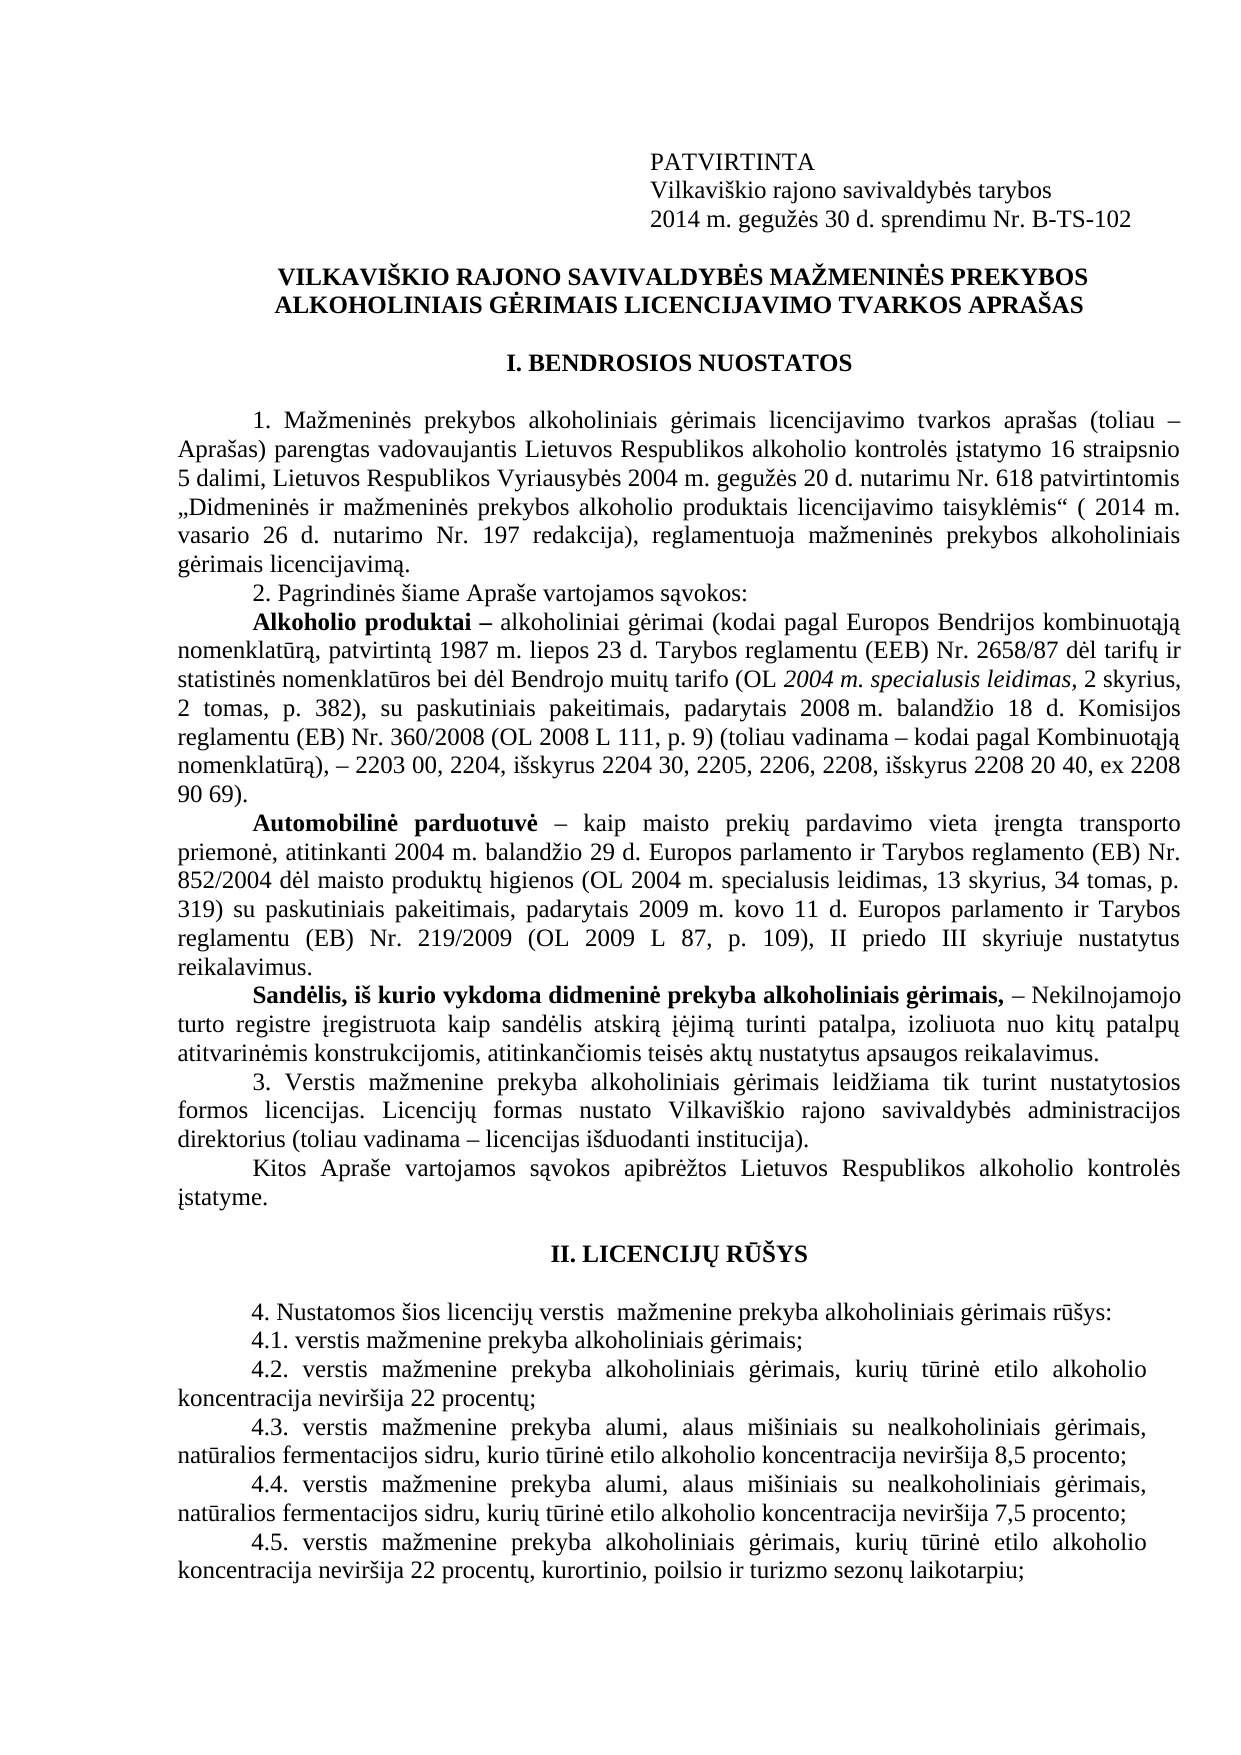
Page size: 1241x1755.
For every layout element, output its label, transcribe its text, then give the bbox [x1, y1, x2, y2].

text 4.2. verstis mažmenine prekyba alkoholiniais gėrimais, kurių tūrinė etilo alkoholio koncentracija neviršija 22 procentų; [177, 1354, 1147, 1412]
text Sandėlis, iš kurio vykdoma didmeninė prekyba alkoholiniais gėrimais, – Nekilnojamojo turto registre įregistruota kaip sandėlis atskirą įėjimą turinti patalpa, izoliuota nuo kitų patalpų atitvarinėmis konstrukcijomis, atitinkančiomis teisės aktų nustatytus apsaugos reikalavimus. [177, 981, 1181, 1067]
text II. LICENCIJŲ RŪŠYS [177, 1239, 1181, 1268]
text 4.5. verstis mažmenine prekyba alkoholiniais gėrimais, kurių tūrinė etilo alkoholio koncentracija neviršija 22 procentų, kurortinio, poilsio ir turizmo sezonų laikotarpiu; [177, 1527, 1147, 1584]
text Vilkaviškio rajono savivaldybės tarybos [650, 176, 1181, 204]
text VILKAVIŠKIO RAJONO SAVIVALDYBĖS mažmeninės prekybos alkoholiNIAIS GĖRIMAIS licenciJAVIMO tvarkos aprašas [177, 262, 1181, 319]
text 2014 m. gegužės 30 d. sprendimu Nr. B-TS-102 [650, 204, 1181, 233]
text I. BENDROSIOS NUOSTATOS [177, 348, 1181, 377]
text 4.4. verstis mažmenine prekyba alumi, alaus mišiniais su nealkoholiniais gėrimais, natūralios fermentacijos sidru, kurių tūrinė etilo alkoholio koncentracija neviršija 7,5 procento; [177, 1469, 1147, 1527]
text 4. Nustatomos šios licencijų verstis mažmenine prekyba alkoholiniais gėrimais rūšys: [177, 1297, 1181, 1326]
text 2. Pagrindinės šiame Apraše vartojamos sąvokos: [177, 578, 1181, 607]
text 4.3. verstis mažmenine prekyba alumi, alaus mišiniais su nealkoholiniais gėrimais, natūralios fermentacijos sidru, kurio tūrinė etilo alkoholio koncentracija neviršija 8,5 procento; [177, 1412, 1147, 1469]
text Patvirtinta [650, 147, 1181, 176]
text 1. Mažmeninės prekybos alkoholiniais gėrimais licencijavimo tvarkos aprašas (toliau – Aprašas) parengtas vadovaujantis Lietuvos Respublikos alkoholio kontrolės įstatymo 16 straipsnio 5 dalimi, Lietuvos Respublikos Vyriausybės 2004 m. gegužės 20 d. nutarimu Nr. 618 patvirtintomis „Didmeninės ir mažmeninės prekybos alkoholio produktais licencijavimo taisyklėmis“ ( 2014 m. vasario 26 d. nutarimo Nr. 197 redakcija), reglamentuoja mažmeninės prekybos alkoholiniais gėrimais licencijavimą. [177, 406, 1181, 578]
text Kitos Apraše vartojamos sąvokos apibrėžtos Lietuvos Respublikos alkoholio kontrolės įstatyme. [177, 1153, 1181, 1211]
text Alkoholio produktai – alkoholiniai gėrimai (kodai pagal Europos Bendrijos kombinuotąją nomenklatūrą, patvirtintą 1987 m. liepos 23 d. Tarybos reglamentu (EEB) Nr. 2658/87 dėl tarifų ir statistinės nomenklatūros bei dėl Bendrojo muitų tarifo (OL 2004 m. specialusis leidimas, 2 skyrius, 2 tomas, p. 382), su paskutiniais pakeitimais, padarytais 2008 m. balandžio 18 d. Komisijos reglamentu (EB) Nr. 360/2008 (OL 2008 L 111, p. 9) (toliau vadinama – kodai pagal Kombinuotąją nomenklatūrą), – 2203 00, 2204, išskyrus 2204 30, 2205, 2206, 2208, išskyrus 2208 20 40, ex 2208 90 69). [177, 607, 1181, 808]
text Automobilinė parduotuvė – kaip maisto prekių pardavimo vieta įrengta transporto priemonė, atitinkanti 2004 m. balandžio 29 d. Europos parlamento ir Tarybos reglamento (EB) Nr. 852/2004 dėl maisto produktų higienos (OL 2004 m. specialusis leidimas, 13 skyrius, 34 tomas, p. 319) su paskutiniais pakeitimais, padarytais 2009 m. kovo 11 d. Europos parlamento ir Tarybos reglamentu (EB) Nr. 219/2009 (OL 2009 L 87, p. 109), II priedo III skyriuje nustatytus reikalavimus. [177, 808, 1181, 981]
text 4.1. verstis mažmenine prekyba alkoholiniais gėrimais; [177, 1326, 1147, 1354]
text 3. Verstis mažmenine prekyba alkoholiniais gėrimais leidžiama tik turint nustatytosios formos licencijas. Licencijų formas nustato Vilkaviškio rajono savivaldybės administracijos direktorius (toliau vadinama – licencijas išduodanti institucija). [177, 1067, 1181, 1153]
